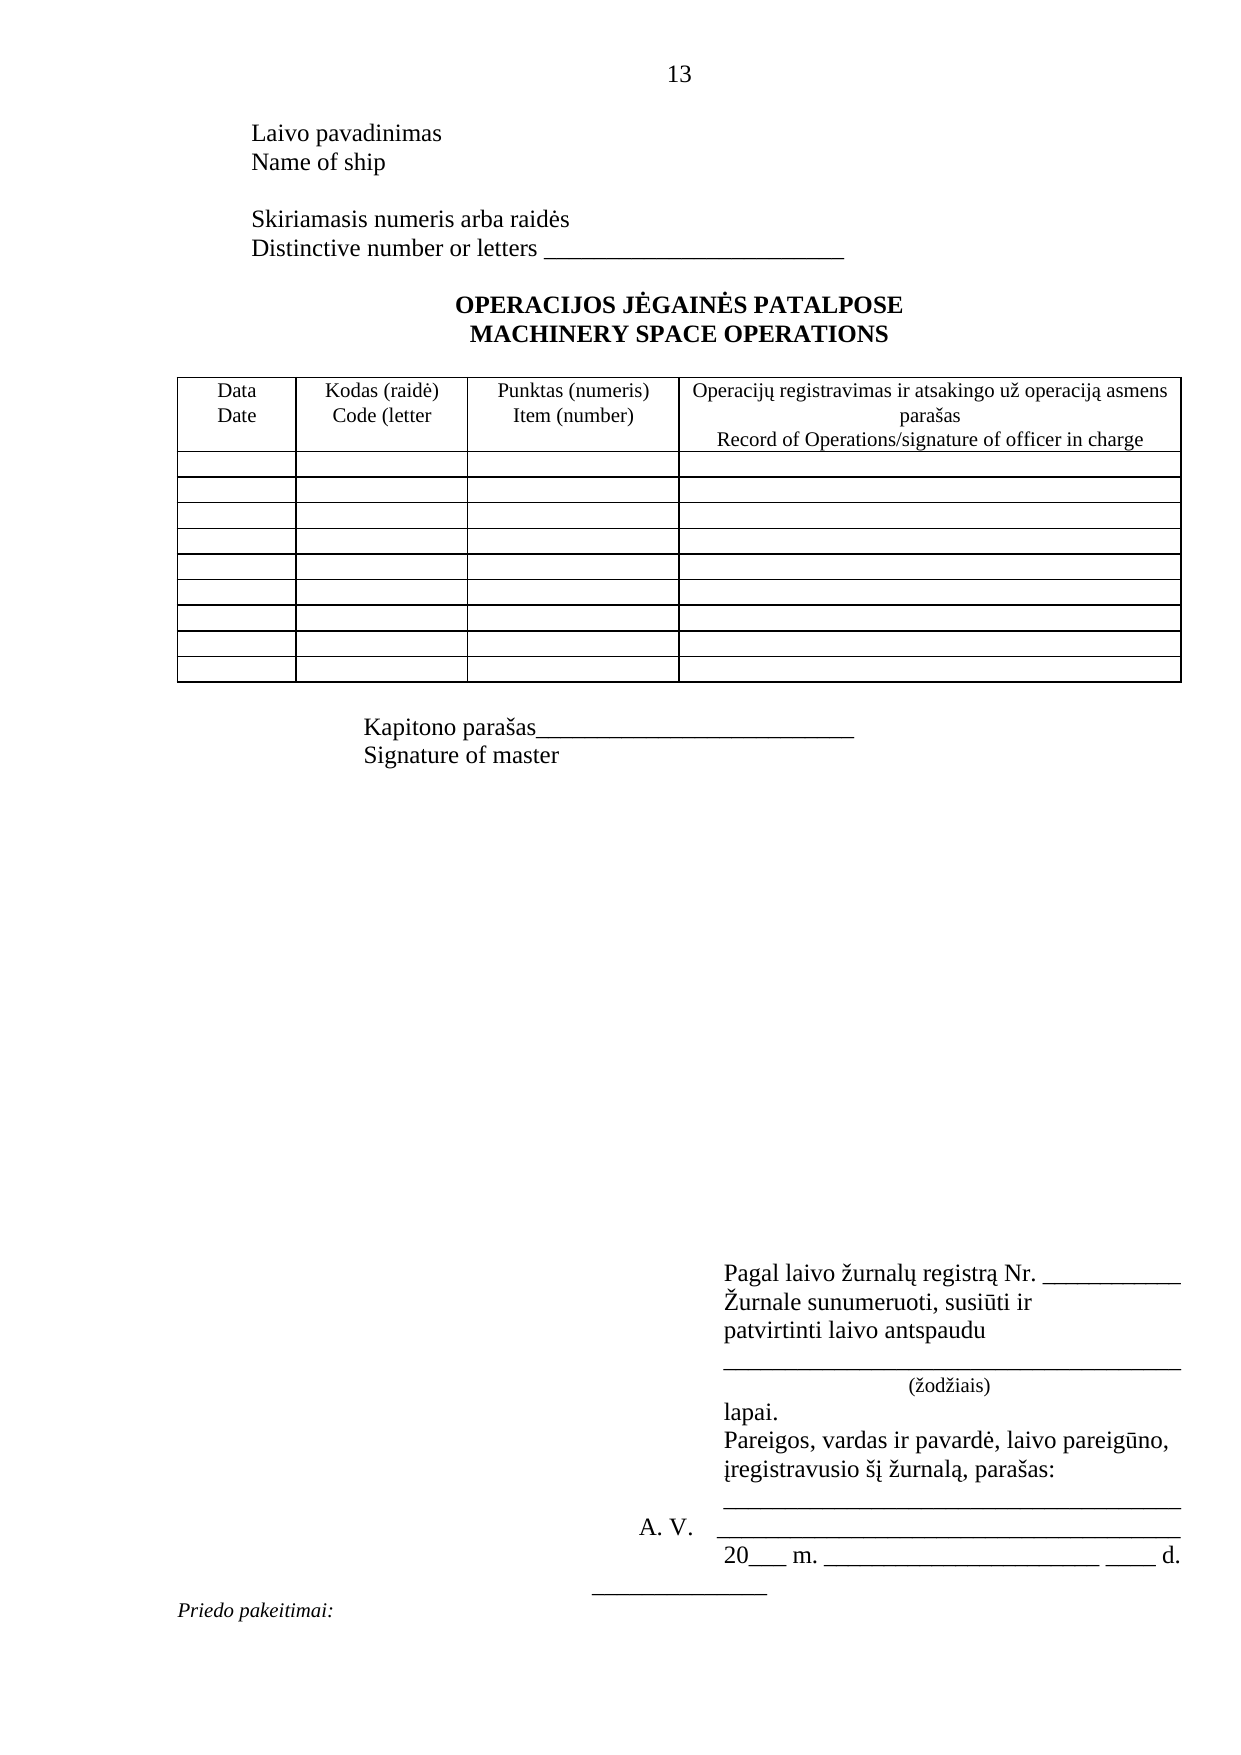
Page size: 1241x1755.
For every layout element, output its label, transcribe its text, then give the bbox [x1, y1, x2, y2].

table_cell [468, 632, 678, 656]
table_cell [178, 503, 295, 527]
text 20___ m. ____ d. [723, 1541, 1181, 1569]
table_cell [468, 606, 678, 630]
table_cell [297, 555, 467, 579]
text Distinctive number or letters ________________________ [177, 233, 1181, 262]
text lapai. [649, 1397, 1181, 1426]
table_cell [680, 555, 1180, 579]
table_cell [468, 452, 678, 476]
table_cell [680, 478, 1180, 502]
text Pareigos, vardas ir pavardė, laivo pareigūno, įregistravusio šį žurnalą, parašas: [723, 1426, 1181, 1483]
table_cell [178, 555, 295, 579]
table_cell [297, 452, 467, 476]
table_cell [178, 529, 295, 553]
table_cell [297, 606, 467, 630]
table_cell [297, 478, 467, 502]
table_cell [468, 529, 678, 553]
table_cell [680, 529, 1180, 553]
table_cell [297, 503, 467, 527]
table_header Punktas (numeris) Item (number) [468, 378, 678, 451]
table_header Kodas (raidė) Code (letter [297, 378, 467, 451]
text Skiriamasis numeris arba raidės [177, 204, 1181, 233]
table_cell [680, 580, 1180, 604]
table_cell [468, 657, 678, 681]
table_cell [178, 580, 295, 604]
table_cell [468, 478, 678, 502]
text Pagal laivo žurnalų registrą Nr. [649, 1258, 1181, 1287]
table_cell [468, 580, 678, 604]
table_cell [680, 452, 1180, 476]
text Žurnale sunumeruoti, susiūti ir [649, 1287, 1181, 1315]
table_cell [680, 606, 1180, 630]
text OPERACIJOS JĖGAINĖS PATALPOSE [177, 291, 1181, 319]
table_cell [680, 503, 1180, 527]
text Kapitono parašas [289, 712, 1181, 740]
table_cell [178, 452, 295, 476]
table_header Data Date [178, 378, 295, 451]
table_cell [680, 632, 1180, 656]
table_cell [178, 606, 295, 630]
table_cell [178, 478, 295, 502]
table_cell [297, 632, 467, 656]
table_cell [297, 529, 467, 553]
text Name of ship [177, 147, 1181, 176]
table_cell [178, 657, 295, 681]
table_cell [297, 580, 467, 604]
table_cell [468, 503, 678, 527]
text A. V. _ [565, 1512, 1181, 1541]
text patvirtinti laivo antspaudu [649, 1315, 1181, 1344]
text Signature of master [289, 740, 1181, 769]
text Priedo pakeitimai: [177, 1598, 1181, 1622]
table_cell [178, 632, 295, 656]
text (žodžiais) [177, 1373, 1181, 1397]
text MACHINERY SPACE OPERATIONS [177, 319, 1181, 348]
text ______________ [177, 1569, 1181, 1598]
table_cell [680, 657, 1180, 681]
table_cell [468, 555, 678, 579]
table_header Operacijų registravimas ir atsakingo už operaciją asmens parašas Record of Operations/signature of officer in charge [680, 378, 1180, 451]
table_cell [297, 657, 467, 681]
text Laivo pavadinimas [177, 118, 1181, 147]
